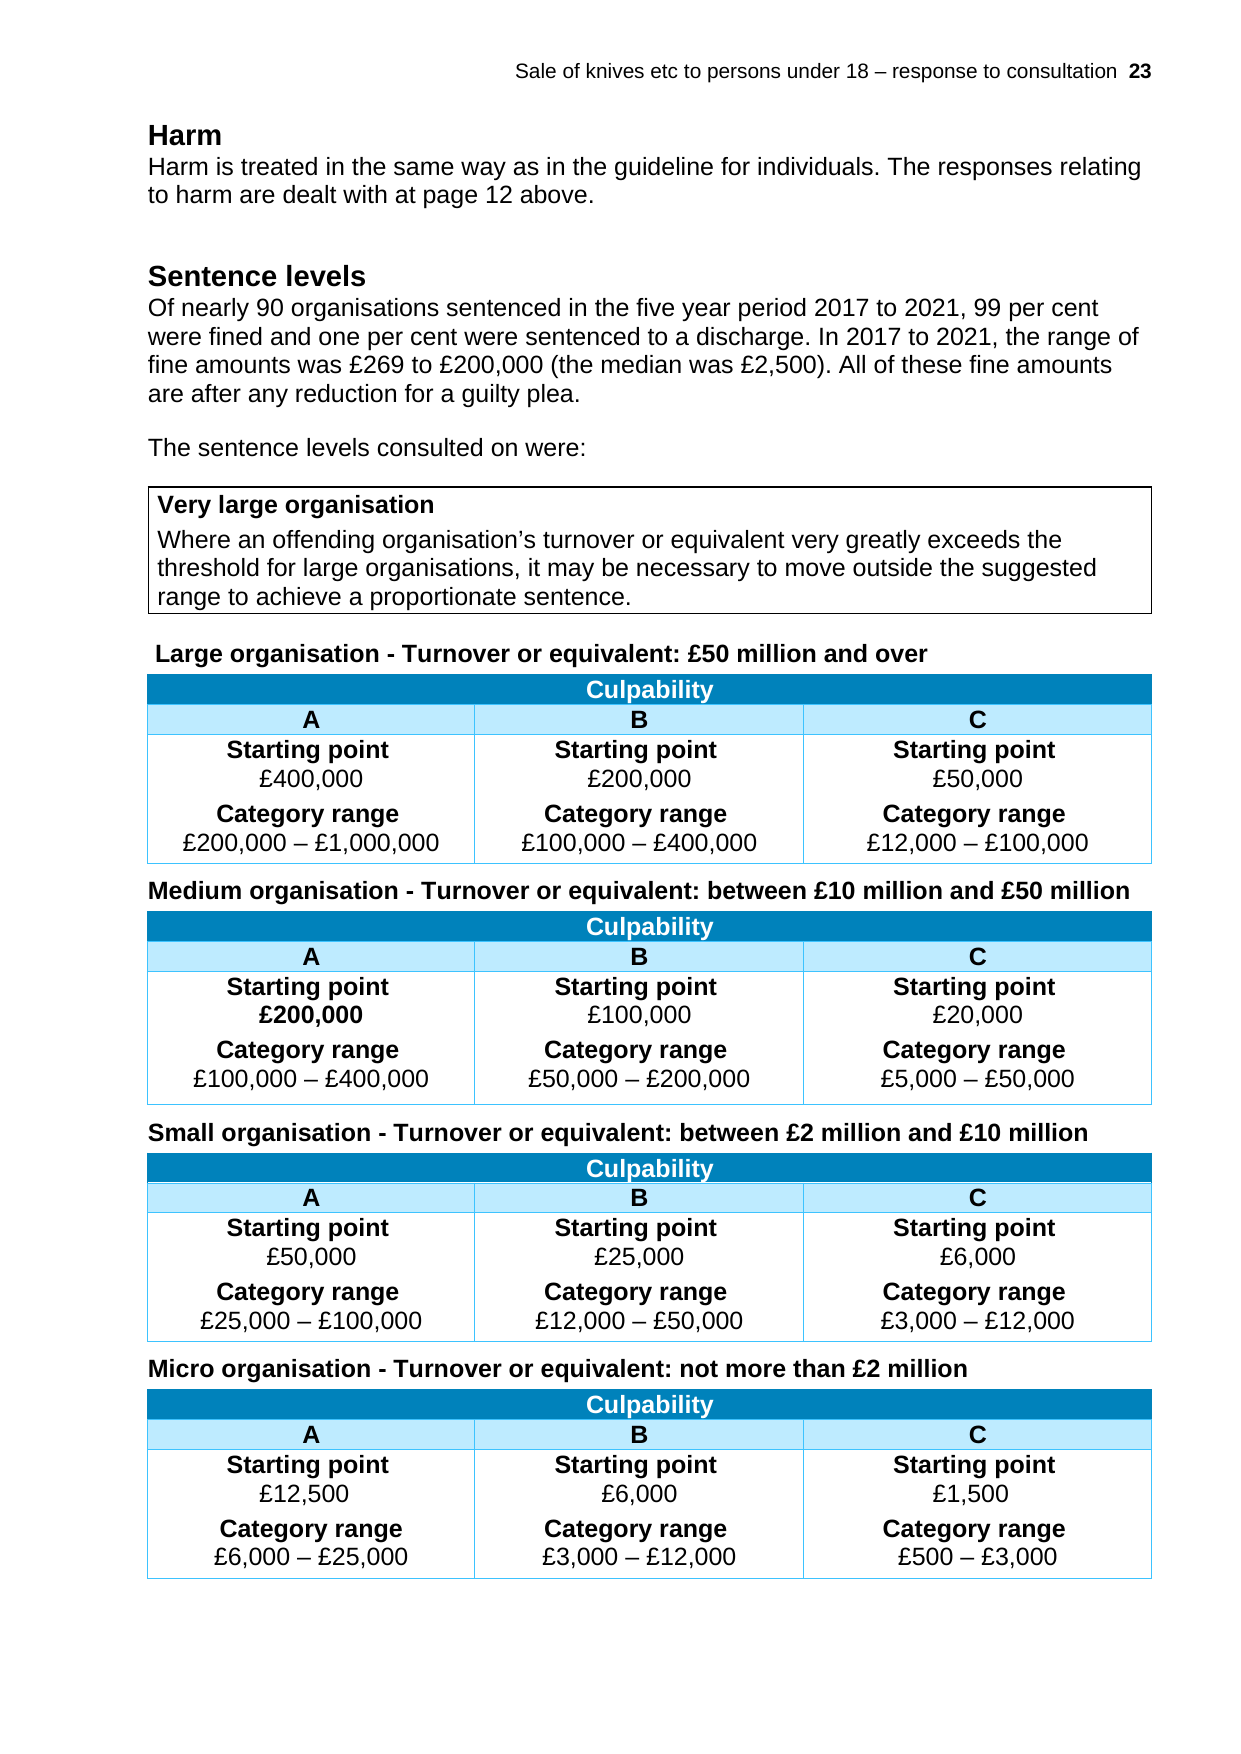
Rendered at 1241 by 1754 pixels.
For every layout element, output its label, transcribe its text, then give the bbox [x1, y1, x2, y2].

table_cell Starting point £200,000 Category range £100,000 – £400,000 [148, 972, 474, 1104]
table_cell B [475, 942, 803, 971]
table_cell Starting point £50,000 Category range £25,000 – £100,000 [148, 1213, 474, 1341]
text Micro organisation - Turnover or equivalent: not more than £2 million [148, 1354, 1152, 1383]
table_header Culpability [148, 912, 1151, 941]
table_cell Starting point £50,000 Category range £12,000 – £100,000 [804, 735, 1151, 862]
table_header Culpability [148, 675, 1151, 704]
subtitle Sentence levels [148, 259, 1152, 293]
text Very large organisation [149, 488, 1151, 518]
table_cell Starting point £12,500 Category range £6,000 – £25,000 [148, 1450, 474, 1577]
table_cell Starting point £400,000 Category range £200,000 – £1,000,000 [148, 735, 474, 862]
table_cell C [804, 705, 1151, 734]
table_cell B [475, 1420, 803, 1449]
subtitle Harm [148, 118, 1152, 152]
table_cell B [475, 1184, 803, 1212]
table_cell Starting point £20,000 Category range £5,000 – £50,000 [804, 972, 1151, 1104]
table_cell Starting point £200,000 Category range £100,000 – £400,000 [475, 735, 803, 862]
table_cell C [804, 1420, 1151, 1449]
table_cell C [804, 942, 1151, 971]
table_header Culpability [148, 1154, 1151, 1182]
text Small organisation - Turnover or equivalent: between £2 million and £10 million [148, 1118, 1152, 1146]
table_cell Starting point £1,500 Category range £500 – £3,000 [804, 1450, 1151, 1577]
text The sentence levels consulted on were: [148, 433, 1152, 461]
table_cell Starting point £6,000 Category range £3,000 – £12,000 [475, 1450, 803, 1577]
table_header Culpability [148, 1390, 1151, 1419]
table_cell A [148, 705, 474, 734]
table_cell Starting point £25,000 Category range £12,000 – £50,000 [475, 1213, 803, 1341]
table_cell C [804, 1184, 1151, 1212]
text Where an offending organisation’s turnover or equivalent very greatly exceeds the threshold for large organisations, it may be necessary to move outside the suggested range to achieve a proportionate sentence. [149, 521, 1151, 613]
table_cell Starting point £100,000 Category range £50,000 – £200,000 [475, 972, 803, 1104]
text Large organisation - Turnover or equivalent: £50 million and over [148, 639, 1152, 668]
table_cell A [148, 1184, 474, 1212]
table_cell B [475, 705, 803, 734]
text Of nearly 90 organisations sentenced in the five year period 2017 to 2021, 99 per cent were fined and one per cent were sentenced to a discharge. In 2017 to 2021, the range of fine amounts was £269 to £200,000 (the median was £2,500). All of these fine amounts are after any reduction for a guilty plea. [148, 293, 1152, 408]
text Harm is treated in the same way as in the guideline for individuals. The responses relating to harm are dealt with at page 12 above. [148, 152, 1152, 209]
table_cell Starting point £6,000 Category range £3,000 – £12,000 [804, 1213, 1151, 1341]
text Medium organisation - Turnover or equivalent: between £10 million and £50 million [148, 876, 1152, 905]
table_cell A [148, 1420, 474, 1449]
table_cell A [148, 942, 474, 971]
